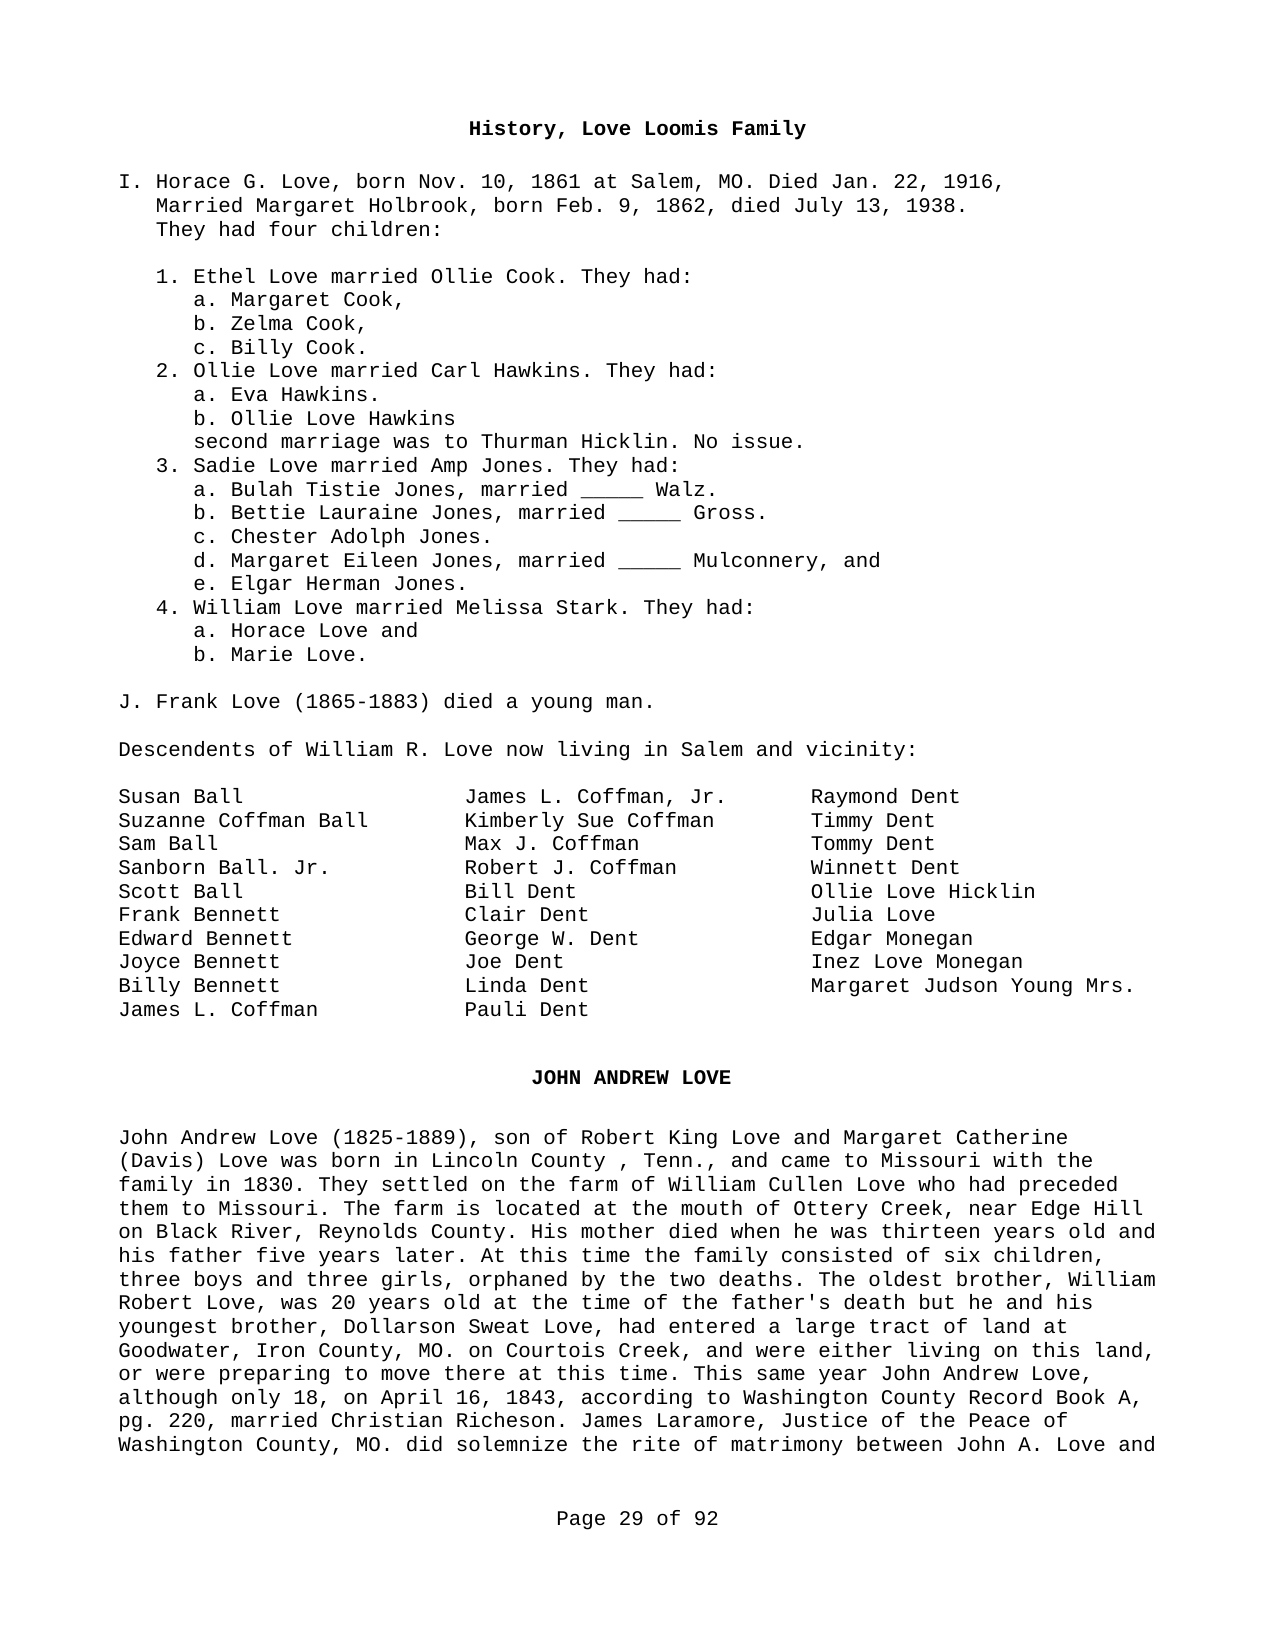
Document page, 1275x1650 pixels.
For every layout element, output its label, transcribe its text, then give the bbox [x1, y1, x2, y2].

text George W. Dent [464, 928, 811, 952]
text b. Ollie Love Hawkins [118, 408, 1157, 431]
text 2. Ollie Love married Carl Hawkins. They had: [118, 360, 1157, 384]
text e. Elgar Herman Jones. [118, 573, 1157, 597]
text Sanborn Ball. Jr. [118, 857, 464, 881]
text Frank Bennett [118, 904, 464, 928]
text Winnett Dent [811, 857, 1157, 881]
text d. Margaret Eileen Jones, married _____ Mulconnery, and [118, 549, 1157, 573]
text 4. William Love married Melissa Stark. They had: [118, 597, 1157, 621]
text Edward Bennett [118, 928, 464, 952]
text a. Eva Hawkins. [118, 384, 1157, 408]
subtitle JOHN ANDREW LOVE [118, 1067, 1157, 1091]
text Ollie Love Hicklin [811, 881, 1157, 904]
text Susan Ball [118, 786, 464, 810]
text Kimberly Sue Coffman [464, 810, 811, 833]
text Timmy Dent [811, 810, 1157, 833]
text James L. Coffman, Jr. [464, 786, 811, 810]
text 1. Ethel Love married Ollie Cook. They had: [118, 266, 1157, 289]
text Billy Bennett [118, 975, 464, 999]
text James L. Coffman [118, 999, 464, 1022]
text John Andrew Love (1825-1889), son of Robert King Love and Margaret Catherine (Davis) Love was born in Lincoln County , Tenn., and came to Missouri with the family in 1830. They settled on the farm of William Cullen Love who had preceded them to Missouri. The farm is located at the mouth of Ottery Creek, near Edge Hill on Black River, Reynolds County. His mother died when he was thirteen years old and his father five years later. At this time the family consisted of six children, three boys and three girls, orphaned by the two deaths. The oldest brother, William Robert Love, was 20 years old at the time of the father's death but he and his youngest brother, Dollarson Sweat Love, had entered a large tract of land at Goodwater, Iron County, MO. on Courtois Creek, and were either living on this land, or were preparing to move there at this time. This same year John Andrew Love, although only 18, on April 16, 1843, according to Washington County Record Book A, pg. 220, married Christian Richeson. James Laramore, Justice of the Peace of Washington County, MO. did solemnize the rite of matrimony between John A. Love and [118, 1127, 1157, 1458]
text Sam Ball [118, 833, 464, 857]
text Married Margaret Holbrook, born Feb. 9, 1862, died July 13, 1938. [118, 195, 1157, 218]
text Joyce Bennett [118, 952, 464, 975]
text b. Zelma Cook, [118, 313, 1157, 337]
text c. Chester Adolph Jones. [118, 526, 1157, 549]
text Clair Dent [464, 904, 811, 928]
text Descendents of William R. Love now living in Salem and vicinity: [118, 739, 1157, 762]
text I. Horace G. Love, born Nov. 10, 1861 at Salem, MO. Died Jan. 22, 1916, [118, 171, 1157, 195]
text Linda Dent [464, 975, 811, 999]
text a. Bulah Tistie Jones, married _____ Walz. [118, 479, 1157, 502]
text Max J. Coffman [464, 833, 811, 857]
text Edgar Monegan [811, 928, 1157, 952]
text Bill Dent [464, 881, 811, 904]
text Scott Ball [118, 881, 464, 904]
text 3. Sadie Love married Amp Jones. They had: [118, 455, 1157, 479]
text Raymond Dent [811, 786, 1157, 810]
text b. Marie Love. [118, 644, 1157, 668]
text J. Frank Love (1865-1883) died a young man. [118, 691, 1157, 715]
text a. Margaret Cook, [118, 289, 1157, 313]
text Suzanne Coffman Ball [118, 810, 464, 833]
text Robert J. Coffman [464, 857, 811, 881]
text a. Horace Love and [118, 621, 1157, 644]
text second marriage was to Thurman Hicklin. No issue. [118, 431, 1157, 455]
text Tommy Dent [811, 833, 1157, 857]
text Joe Dent [464, 952, 811, 975]
text b. Bettie Lauraine Jones, married _____ Gross. [118, 502, 1157, 526]
text Margaret Judson Young Mrs. [811, 975, 1157, 999]
text c. Billy Cook. [118, 337, 1157, 360]
text Julia Love [811, 904, 1157, 928]
text They had four children: [118, 218, 1157, 242]
text Pauli Dent [464, 999, 811, 1022]
text Inez Love Monegan [811, 952, 1157, 975]
